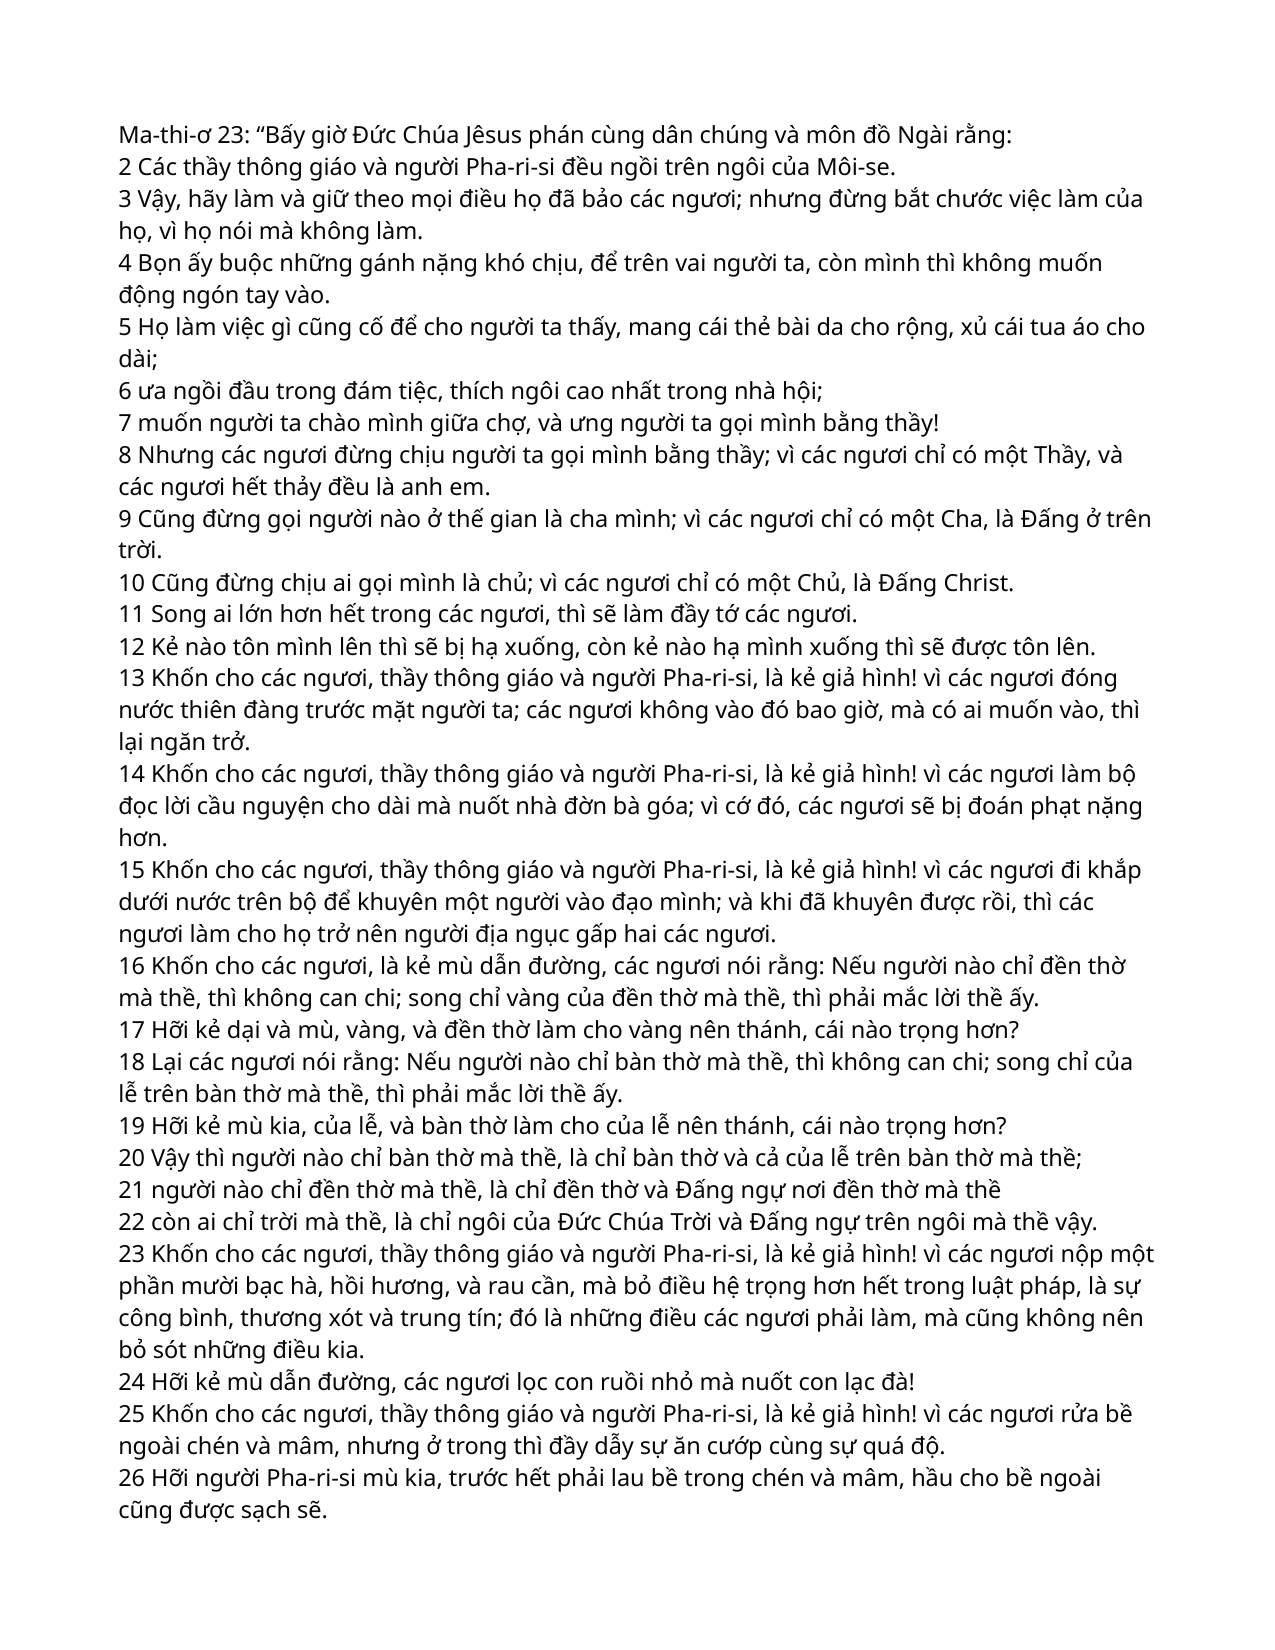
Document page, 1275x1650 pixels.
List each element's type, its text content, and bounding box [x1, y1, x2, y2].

text 5 Họ làm việc gì cũng cố để cho người ta thấy, mang cái thẻ bài da cho rộng, xủ cái tua áo cho dài; [118, 310, 1157, 374]
text 14 Khốn cho các ngươi, thầy thông giáo và người Pha-ri-si, là kẻ giả hình! vì các ngươi làm bộ đọc lời cầu nguyện cho dài mà nuốt nhà đờn bà góa; vì cớ đó, các ngươi sẽ bị đoán phạt nặng hơn. [118, 758, 1157, 854]
text 3 Vậy, hãy làm và giữ theo mọi điều họ đã bảo các ngươi; nhưng đừng bắt chước việc làm của họ, vì họ nói mà không làm. [118, 182, 1157, 246]
text 12 Kẻ nào tôn mình lên thì sẽ bị hạ xuống, còn kẻ nào hạ mình xuống thì sẽ được tôn lên. [118, 630, 1157, 662]
text 4 Bọn ấy buộc những gánh nặng khó chịu, để trên vai người ta, còn mình thì không muốn động ngón tay vào. [118, 246, 1157, 310]
text 2 Các thầy thông giáo và người Pha-ri-si đều ngồi trên ngôi của Môi-se. [118, 150, 1157, 182]
text 15 Khốn cho các ngươi, thầy thông giáo và người Pha-ri-si, là kẻ giả hình! vì các ngươi đi khắp dưới nước trên bộ để khuyên một người vào đạo mình; và khi đã khuyên được rồi, thì các ngươi làm cho họ trở nên người địa ngục gấp hai các ngươi. [118, 854, 1157, 949]
text 6 ưa ngồi đầu trong đám tiệc, thích ngôi cao nhất trong nhà hội; [118, 374, 1157, 406]
text 19 Hỡi kẻ mù kia, của lễ, và bàn thờ làm cho của lễ nên thánh, cái nào trọng hơn? [118, 1109, 1157, 1141]
text 13 Khốn cho các ngươi, thầy thông giáo và người Pha-ri-si, là kẻ giả hình! vì các ngươi đóng nước thiên đàng trước mặt người ta; các ngươi không vào đó bao giờ, mà có ai muốn vào, thì lại ngăn trở. [118, 662, 1157, 758]
text 18 Lại các ngươi nói rằng: Nếu người nào chỉ bàn thờ mà thề, thì không can chi; song chỉ của lễ trên bàn thờ mà thề, thì phải mắc lời thề ấy. [118, 1046, 1157, 1109]
text 24 Hỡi kẻ mù dẫn đường, các ngươi lọc con ruồi nhỏ mà nuốt con lạc đà! [118, 1365, 1157, 1397]
text 16 Khốn cho các ngươi, là kẻ mù dẫn đường, các ngươi nói rằng: Nếu người nào chỉ đền thờ mà thề, thì không can chi; song chỉ vàng của đền thờ mà thề, thì phải mắc lời thề ấy. [118, 949, 1157, 1013]
text 26 Hỡi người Pha-ri-si mù kia, trước hết phải lau bề trong chén và mâm, hầu cho bề ngoài cũng được sạch sẽ. [118, 1461, 1157, 1525]
text 9 Cũng đừng gọi người nào ở thế gian là cha mình; vì các ngươi chỉ có một Cha, là Ðấng ở trên trời. [118, 502, 1157, 566]
text 23 Khốn cho các ngươi, thầy thông giáo và người Pha-ri-si, là kẻ giả hình! vì các ngươi nộp một phần mười bạc hà, hồi hương, và rau cần, mà bỏ điều hệ trọng hơn hết trong luật pháp, là sự công bình, thương xót và trung tín; đó là những điều các ngươi phải làm, mà cũng không nên bỏ sót những điều kia. [118, 1237, 1157, 1365]
text 7 muốn người ta chào mình giữa chợ, và ưng người ta gọi mình bằng thầy! [118, 406, 1157, 438]
text 22 còn ai chỉ trời mà thề, là chỉ ngôi của Ðức Chúa Trời và Ðấng ngự trên ngôi mà thề vậy. [118, 1205, 1157, 1237]
text 25 Khốn cho các ngươi, thầy thông giáo và người Pha-ri-si, là kẻ giả hình! vì các ngươi rửa bề ngoài chén và mâm, nhưng ở trong thì đầy dẫy sự ăn cướp cùng sự quá độ. [118, 1397, 1157, 1461]
text 17 Hỡi kẻ dại và mù, vàng, và đền thờ làm cho vàng nên thánh, cái nào trọng hơn? [118, 1013, 1157, 1046]
text 11 Song ai lớn hơn hết trong các ngươi, thì sẽ làm đầy tớ các ngươi. [118, 598, 1157, 630]
text Ma-thi-ơ 23: “Bấy giờ Ðức Chúa Jêsus phán cùng dân chúng và môn đồ Ngài rằng: [118, 118, 1157, 150]
text 10 Cũng đừng chịu ai gọi mình là chủ; vì các ngươi chỉ có một Chủ, là Ðấng Christ. [118, 566, 1157, 598]
text 21 người nào chỉ đền thờ mà thề, là chỉ đền thờ và Ðấng ngự nơi đền thờ mà thề [118, 1173, 1157, 1205]
text 20 Vậy thì người nào chỉ bàn thờ mà thề, là chỉ bàn thờ và cả của lễ trên bàn thờ mà thề; [118, 1141, 1157, 1173]
text 8 Nhưng các ngươi đừng chịu người ta gọi mình bằng thầy; vì các ngươi chỉ có một Thầy, và các ngươi hết thảy đều là anh em. [118, 438, 1157, 502]
